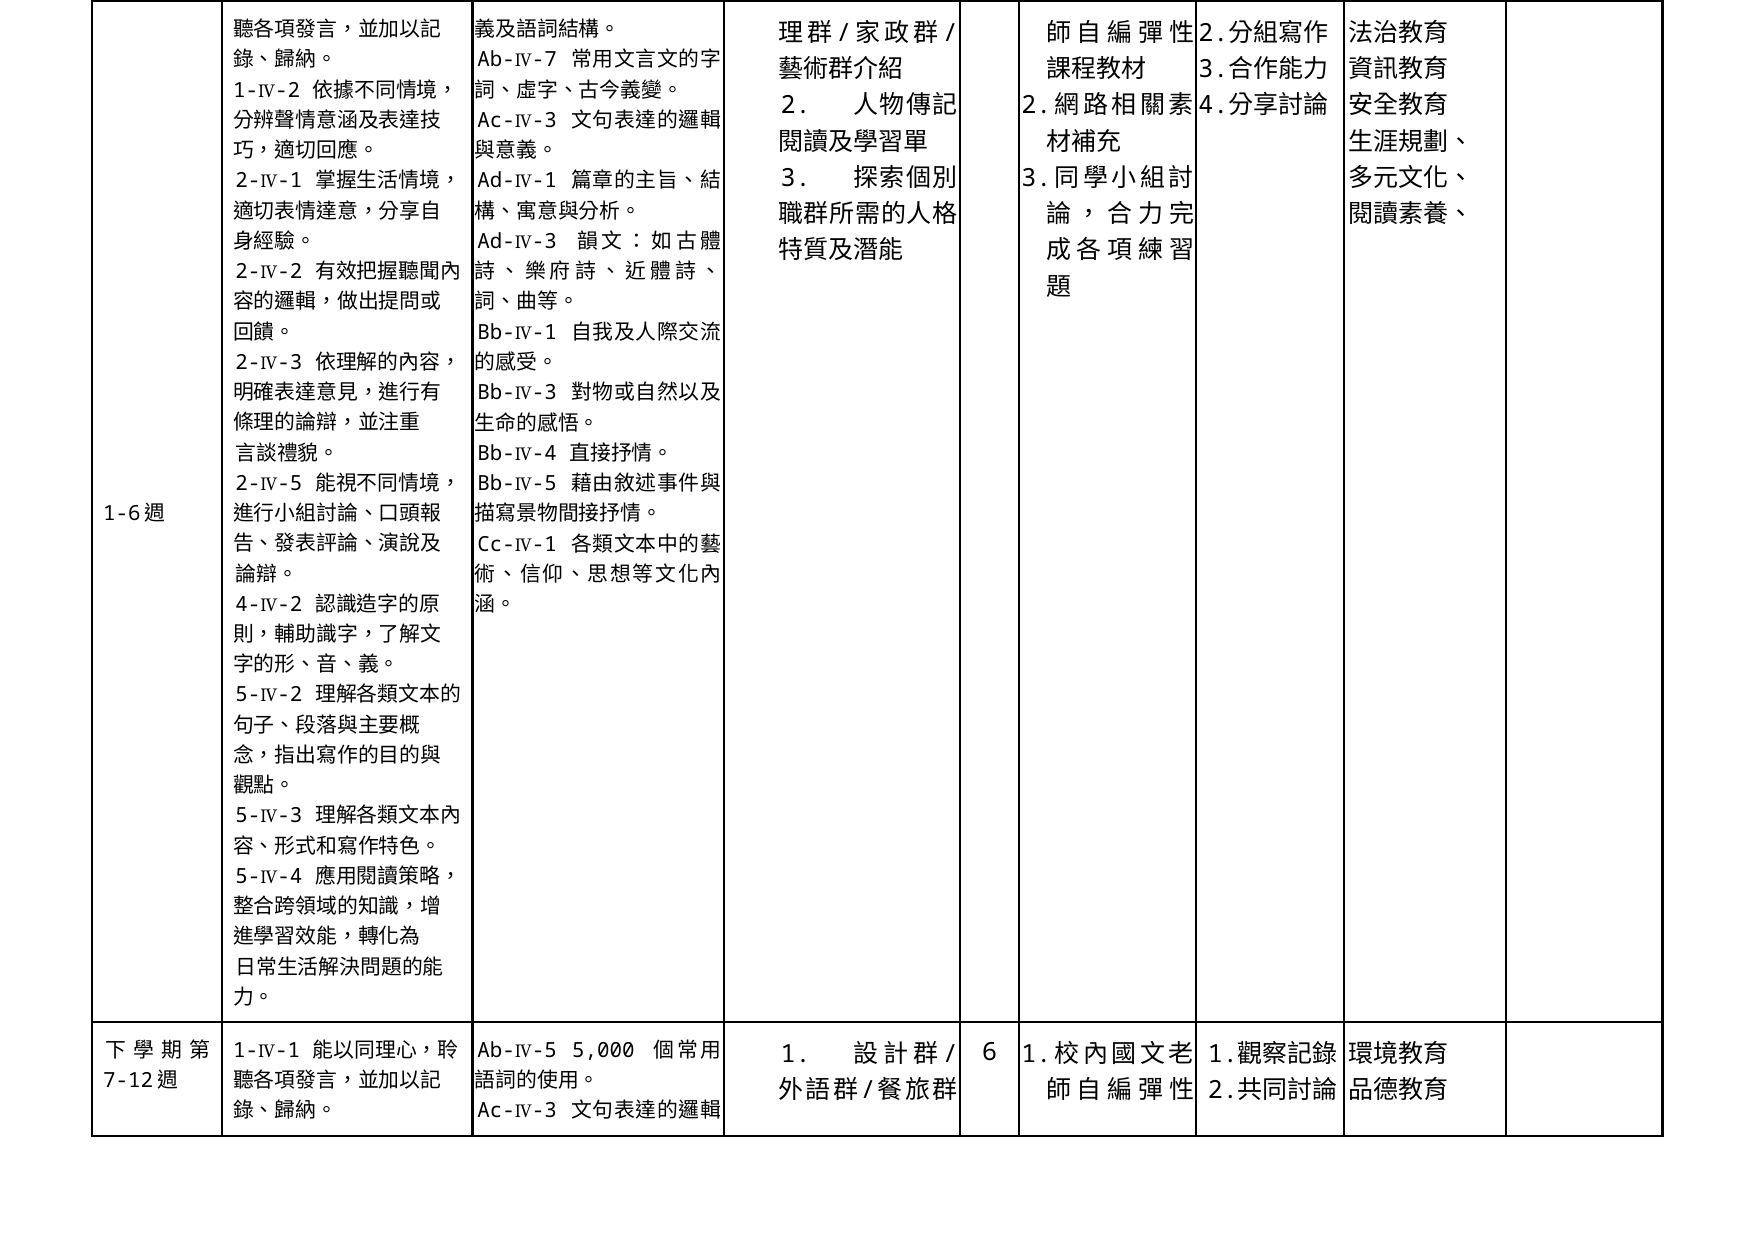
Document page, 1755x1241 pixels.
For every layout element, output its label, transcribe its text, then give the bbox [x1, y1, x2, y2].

table_header 法治教育 資訊教育 安全教育 生涯規劃、 多元文化、 閱讀素養、 [1345, 2, 1505, 1021]
table_cell Ab-Ⅳ-5 5,000 個常用語詞的使用。 Ac-Ⅳ-3 文句表達的邏輯 [474, 1023, 723, 1134]
table_cell 1.觀察記錄 2.共同討論 [1197, 1023, 1343, 1134]
table_header [1507, 2, 1661, 1021]
table_header 商業與管理群/家政群/藝術群介紹 人物傳記閱讀及學習單 探索個別職群所需的人格特質及潛能 [725, 2, 959, 1021]
table_cell 設計群/外語群/餐旅群介紹 人物傳記閱讀及學習單 如何寫求職時的履歷表 [725, 1023, 959, 1134]
table_cell 下學期第7-12週 [93, 1023, 221, 1134]
table_cell 環境教育 品德教育 [1345, 1023, 1505, 1134]
table_cell [1507, 1023, 1661, 1134]
table_cell 1.校內國文老師自編彈性 [1020, 1023, 1195, 1134]
table_cell 6 [961, 1023, 1018, 1134]
table_header 師自編彈性課程教材 2.網路相關素材補充 3.同學小組討論，合力完成各項練習題 [1020, 2, 1195, 1021]
table_cell 1-Ⅳ-1 能以同理心，聆聽各項發言，並加以記錄、歸納。 [223, 1023, 471, 1134]
table_header 義及語詞結構。 Ab-Ⅳ-7 常用文言文的字詞、虛字、古今義變。 Ac-Ⅳ-3 文句表達的邏輯與意義。 Ad-Ⅳ-1 篇章的主旨、結構、寓意與分析。 Ad-Ⅳ-3 韻文：如古體詩、樂府詩、近體詩、詞、曲等。 Bb-Ⅳ-1 自我及人際交流的感受。 Bb-Ⅳ-3 對物或自然以及生命的感悟。 Bb-Ⅳ-4 直接抒情。 Bb-Ⅳ-5 藉由敘述事件與描寫景物間接抒情。 Cc-Ⅳ-1 各類文本中的藝術、信仰、思想等文化內涵。 [474, 2, 723, 1021]
table_header [961, 2, 1018, 1021]
table_header 1-6週 [93, 2, 221, 1021]
table_header 2.分組寫作 3.合作能力 4.分享討論 [1197, 2, 1343, 1021]
table_header 聽各項發言，並加以記錄、歸納。 1-Ⅳ-2 依據不同情境，分辨聲情意涵及表達技巧，適切回應。 2-Ⅳ-1 掌握生活情境，適切表情達意，分享自身經驗。 2-Ⅳ-2 有效把握聽聞內容的邏輯，做出提問或回饋。 2-Ⅳ-3 依理解的內容，明確表達意見，進行有條理的論辯，並注重 言談禮貌。 2-Ⅳ-5 能視不同情境，進行小組討論、口頭報告、發表評論、演說及 論辯。 4-Ⅳ-2 認識造字的原則，輔助識字，了解文字的形、音、義。 5-Ⅳ-2 理解各類文本的句子、段落與主要概念，指出寫作的目的與觀點。 5-Ⅳ-3 理解各類文本內容、形式和寫作特色。 5-Ⅳ-4 應用閱讀策略，整合跨領域的知識，增進學習效能，轉化為 日常生活解決問題的能力。 [223, 2, 471, 1021]
